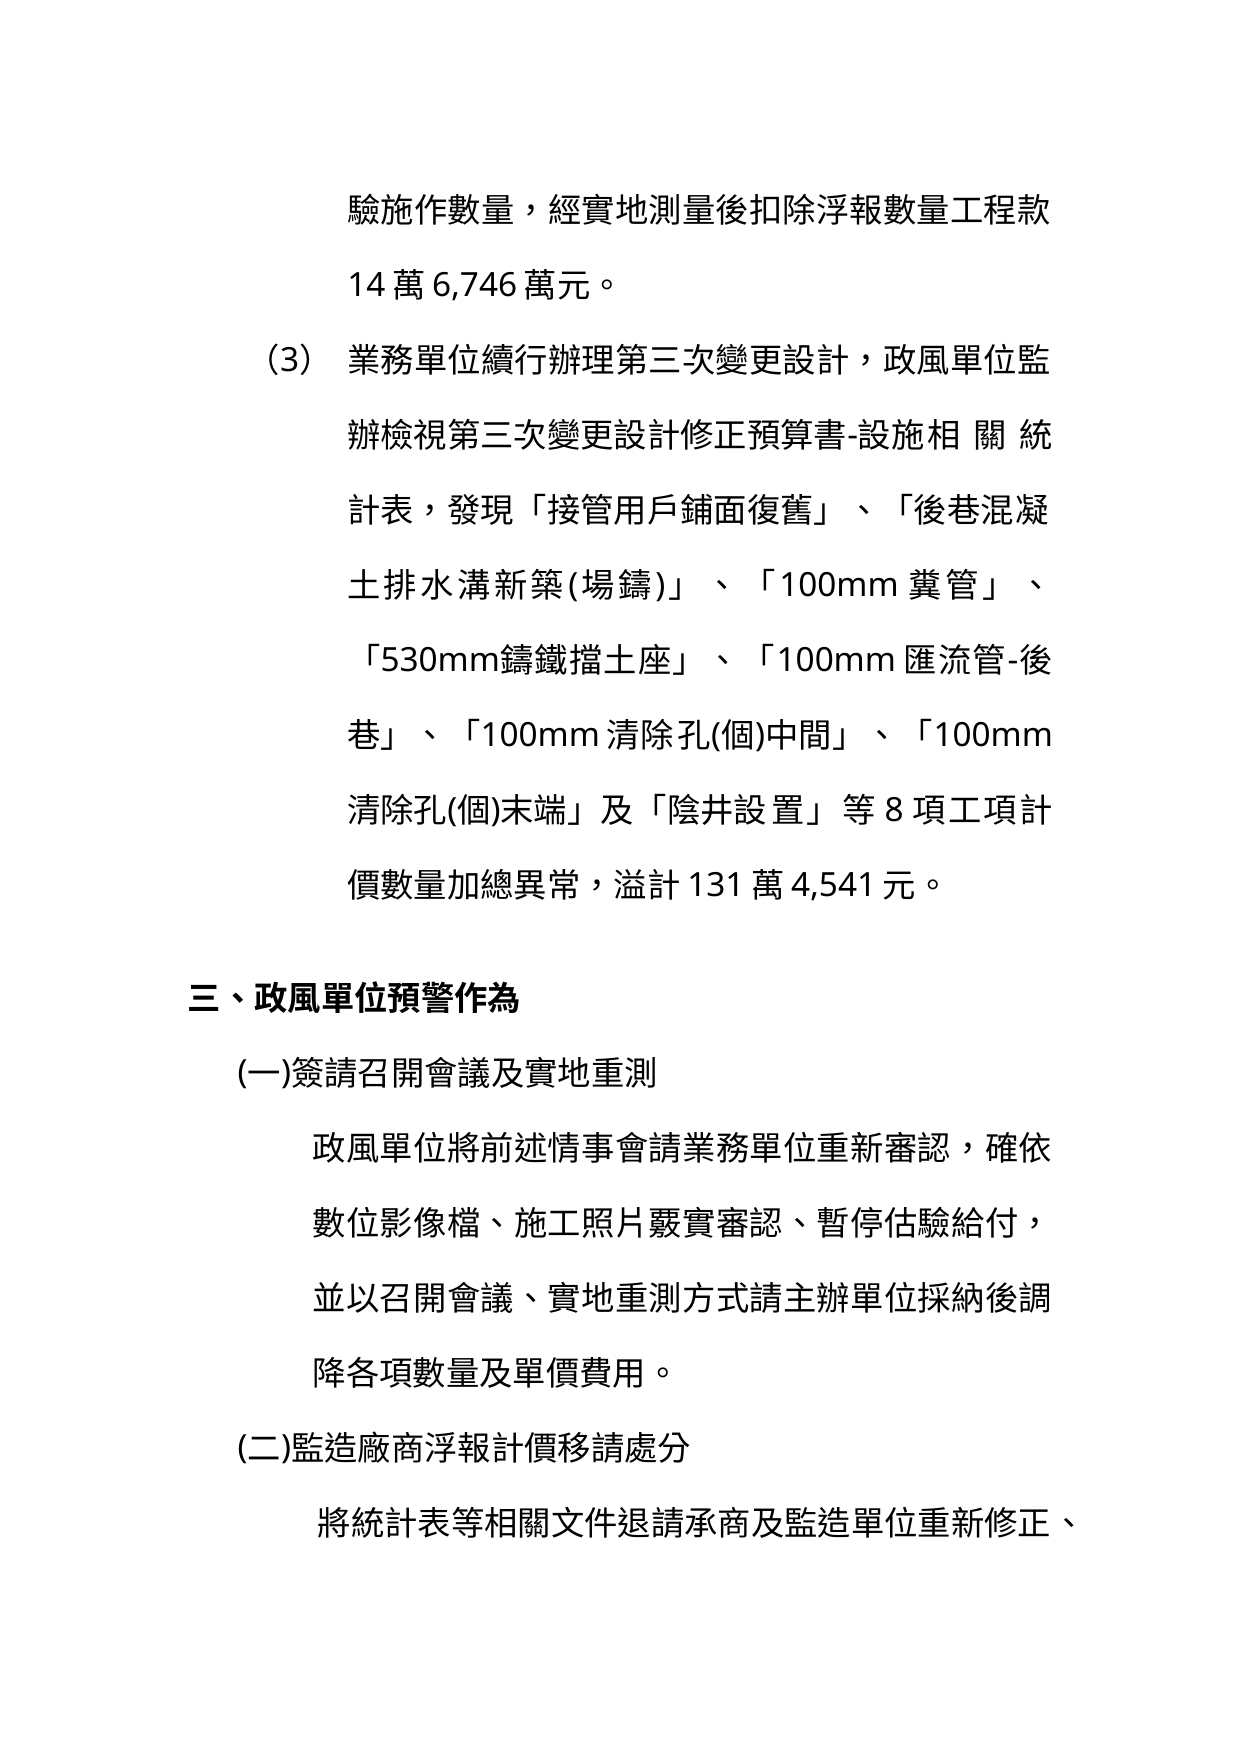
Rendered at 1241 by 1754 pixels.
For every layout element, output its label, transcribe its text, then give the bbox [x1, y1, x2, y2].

list 業務單位續行辦理第三次變更設計，政風單位監辦檢視第三次變更設計修正預算書-設施 相關統計表，發現「接管用戶鋪面復舊」、「後巷混 凝土排水溝新築(場鑄)」、「100mm糞管」、「530mm 鑄鐵擋土座」、「100mm匯流管-後巷」、「100mm清除 孔(個)中間」、「100mm清除孔(個)末端」及「陰井設 置」等8項工項計價數量加總異常，溢計131萬4,541元。 [247, 314, 1053, 914]
text (二)監造廠商浮報計價移請處分 [237, 1402, 1053, 1477]
text 將統計表等相關文件退請承商及監造單位重新修正、提送，並對監造單位浮報計價部分依「政府採購法」第101條及「技師法」等規定移請處分。 [312, 1477, 1053, 1552]
text (一)簽請召開會議及實地重測 [237, 1027, 1053, 1102]
list 驗施作數量，經實地測量後扣除浮報數量工程款14萬6,746萬元。 [247, 164, 1053, 314]
text 三、政風單位預警作為 [187, 952, 1053, 1027]
text 政風單位將前述情事會請業務單位重新審認，確依數位影像檔、施工照片覈實審認、暫停估驗給付，並以召開會議、實地重測方式請主辦單位採納後調降各項數量及單價費用。 [312, 1102, 1053, 1402]
